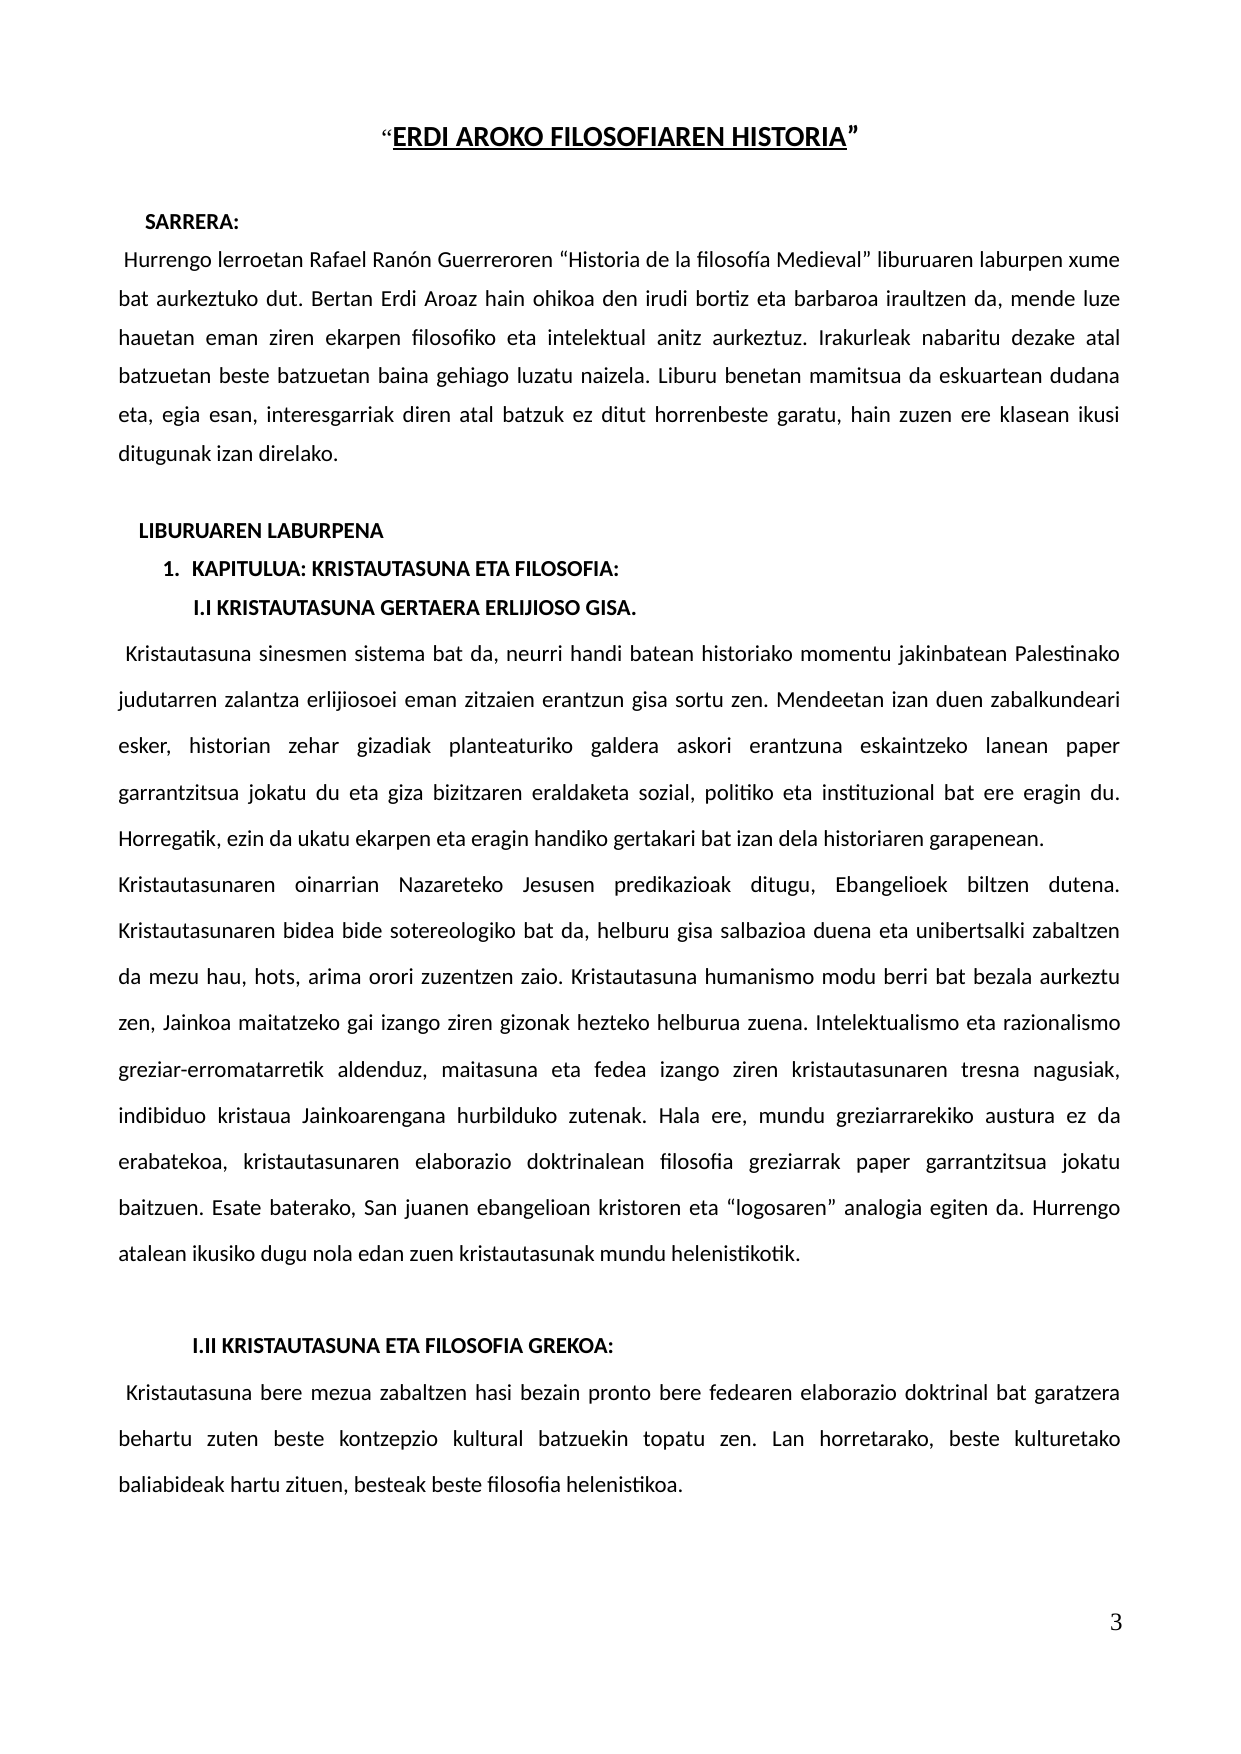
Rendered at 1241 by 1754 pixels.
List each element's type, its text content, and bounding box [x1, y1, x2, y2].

text LIBURUAREN LABURPENA [118, 516, 1122, 544]
text Kristautasuna sinesmen sistema bat da, neurri handi batean historiako momentu jakinbatean Palestinako judutarren zalantza erlijiosoei eman zitzaien erantzun gisa sortu zen. Mendeetan izan duen zabalkundeari esker, historian zehar gizadiak planteaturiko galdera askori erantzuna eskaintzeko lanean paper garrantzitsua jokatu du eta giza bizitzaren eraldaketa sozial, politiko eta instituzional bat ere eragin du. Horregatik, ezin da ukatu ekarpen eta eragin handiko gertakari bat izan dela historiaren garapenean. [118, 639, 1122, 852]
text I.II KRISTAUTASUNA ETA FILOSOFIA GREKOA: [118, 1332, 1122, 1359]
text Kristautasunaren oinarrian Nazareteko Jesusen predikazioak ditugu, Ebangelioek biltzen dutena. Kristautasunaren bidea bide sotereologiko bat da, helburu gisa salbazioa duena eta unibertsalki zabaltzen da mezu hau, hots, arima orori zuzentzen zaio. Kristautasuna humanismo modu berri bat bezala aurkeztu zen, Jainkoa maitatzeko gai izango ziren gizonak hezteko helburua zuena. Intelektualismo eta razionalismo greziar-erromatarretik aldenduz, maitasuna eta fedea izango ziren kristautasunaren tresna nagusiak, indibiduo kristaua Jainkoarengana hurbilduko zutenak. Hala ere, mundu greziarrarekiko austura ez da erabatekoa, kristautasunaren elaborazio doktrinalean filosofia greziarrak paper garrantzitsua jokatu baitzuen. Esate baterako, San juanen ebangelioan kristoren eta “logosaren” analogia egiten da. Hurrengo atalean ikusiko dugu nola edan zuen kristautasunak mundu helenistikotik. [118, 870, 1122, 1267]
text “ERDI AROKO FILOSOFIAREN HISTORIA” [118, 118, 1122, 154]
text I.I KRISTAUTASUNA GERTAERA ERLIJIOSO GISA. [193, 593, 1122, 621]
text Kristautasuna bere mezua zabaltzen hasi bezain pronto bere fedearen elaborazio doktrinal bat garatzera behartu zuten beste kontzepzio kultural batzuekin topatu zen. Lan horretarako, beste kulturetako baliabideak hartu zituen, besteak beste filosofia helenistikoa. [118, 1378, 1122, 1498]
list KAPITULUA: KRISTAUTASUNA ETA FILOSOFIA: [162, 554, 1122, 583]
text Hurrengo lerroetan Rafael Ranón Guerreroren “Historia de la filosofía Medieval” liburuaren laburpen xume bat aurkeztuko dut. Bertan Erdi Aroaz hain ohikoa den irudi bortiz eta barbaroa iraultzen da, mende luze hauetan eman ziren ekarpen filosofiko eta intelektual anitz aurkeztuz. Irakurleak nabaritu dezake atal batzuetan beste batzuetan baina gehiago luzatu naizela. Liburu benetan mamitsua da eskuartean dudana eta, egia esan, interesgarriak diren atal batzuk ez ditut horrenbeste garatu, hain zuzen ere klasean ikusi ditugunak izan direlako. [118, 245, 1122, 467]
text SARRERA: [118, 207, 1122, 235]
